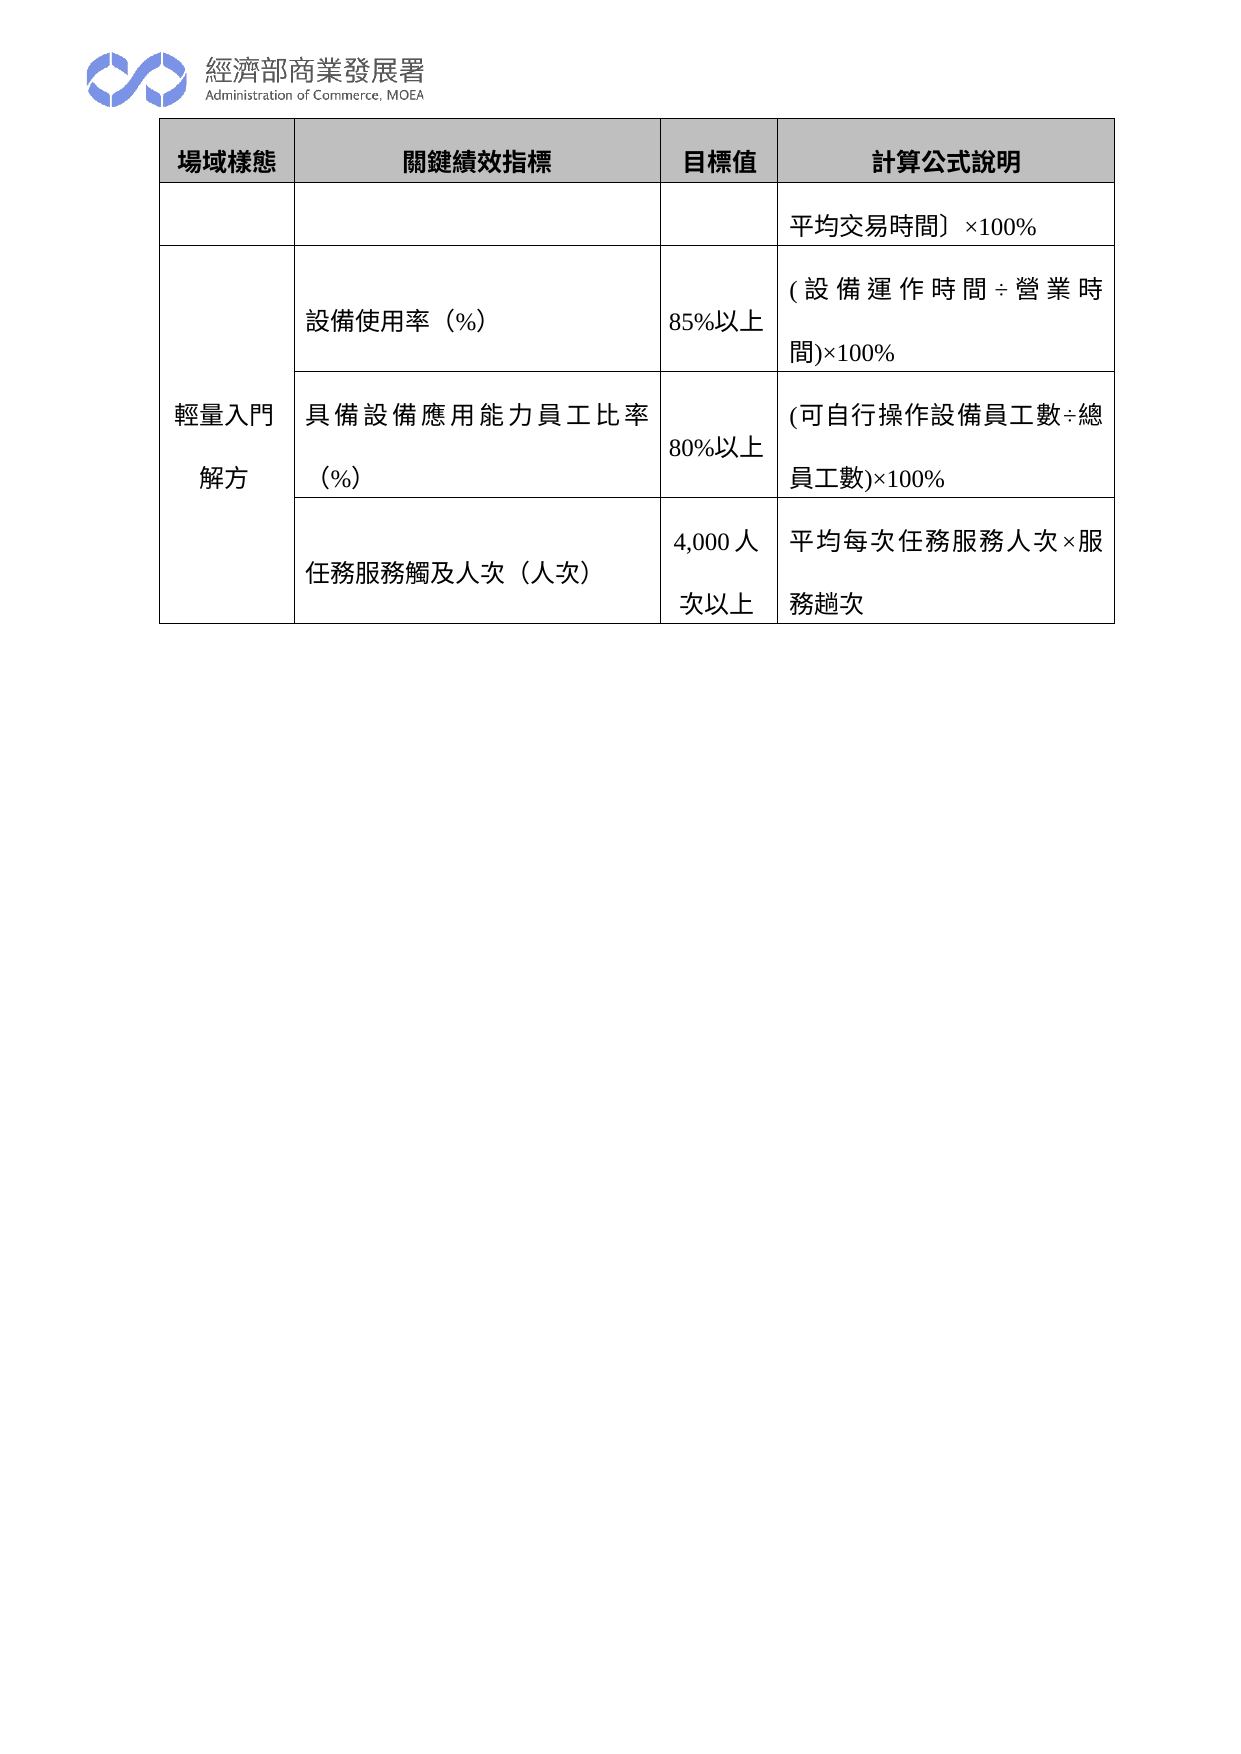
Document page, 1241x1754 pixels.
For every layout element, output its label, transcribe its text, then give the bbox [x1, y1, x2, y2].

table_cell 具備設備應用能力員工比率（%） [295, 372, 660, 497]
table_cell 平均每次任務服務人次×服務趟次 [778, 498, 1114, 623]
table_cell 任務服務觸及人次（人次） [295, 498, 660, 623]
table_cell 80%以上 [661, 372, 777, 497]
table_cell 85%以上 [661, 246, 777, 371]
table_cell 輕量入門解方 [160, 246, 294, 623]
table_cell (可自行操作設備員工數÷總員工數)×100% [778, 372, 1114, 497]
table_header 場域樣態 [160, 119, 294, 182]
table_header 關鍵績效指標 [295, 119, 660, 182]
table_cell (設備運作時間÷營業時間)×100% [778, 246, 1114, 371]
table_cell [295, 183, 660, 245]
table_cell 4,000人次以上 [661, 498, 777, 623]
table_header 計算公式說明 [778, 119, 1114, 182]
table_cell [661, 183, 777, 245]
table_header 目標值 [661, 119, 777, 182]
table_cell 平均交易時間〕×100% [778, 183, 1114, 245]
table_cell 設備使用率（%） [295, 246, 660, 371]
table_cell [160, 183, 294, 245]
